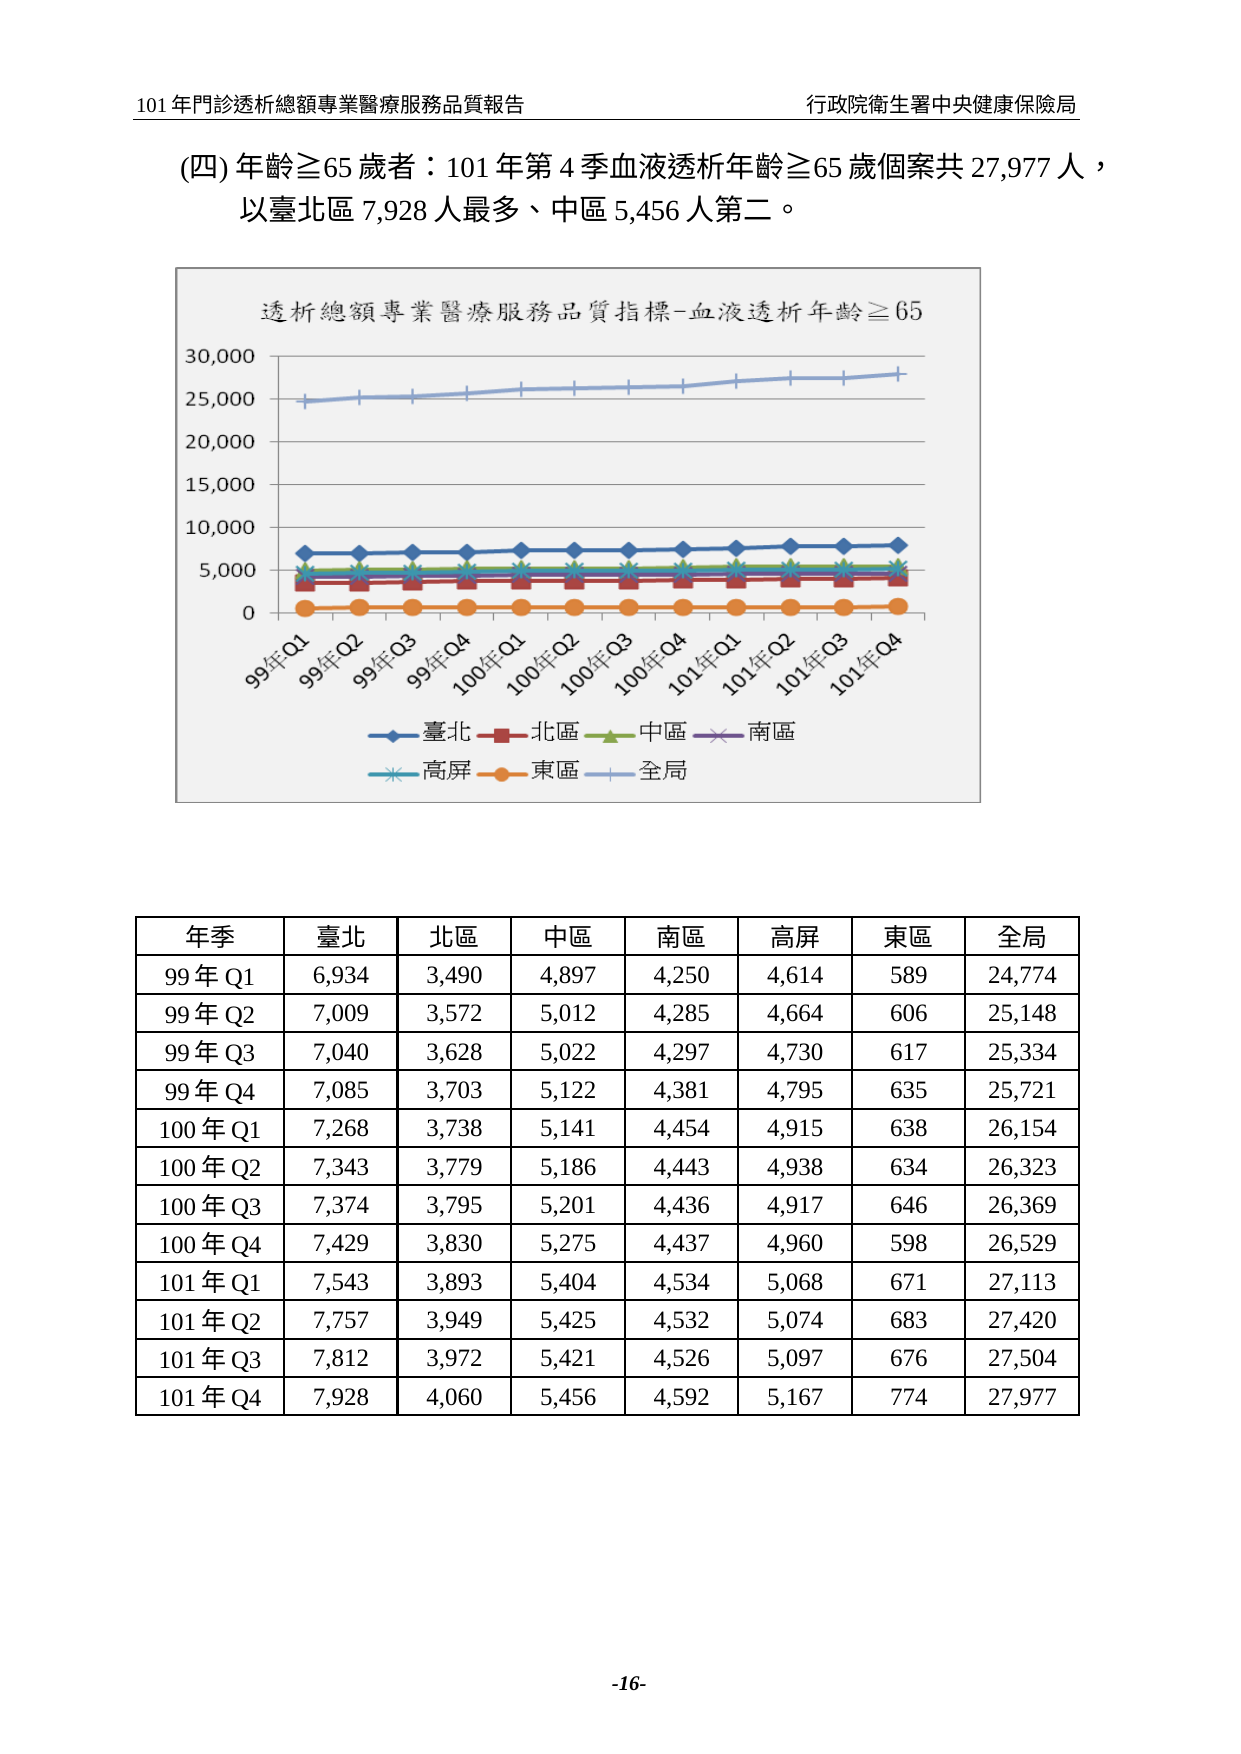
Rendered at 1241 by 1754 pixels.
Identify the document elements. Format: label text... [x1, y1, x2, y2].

table_cell 7,429 [285, 1225, 396, 1261]
table_cell 5,097 [739, 1340, 851, 1376]
table_cell 101年Q1 [137, 1263, 283, 1299]
table_cell [384, 880, 517, 916]
table_cell 高屏 [739, 918, 851, 954]
table_cell 5,068 [739, 1263, 851, 1299]
table_cell 27,420 [966, 1301, 1078, 1337]
table_cell 4,532 [626, 1301, 737, 1337]
table_cell 4,443 [626, 1148, 737, 1184]
table_cell 4,381 [626, 1071, 737, 1107]
table_cell 7,009 [285, 995, 396, 1031]
table_cell 99年Q1 [137, 956, 283, 992]
table_cell 25,721 [966, 1071, 1078, 1107]
table_cell 598 [853, 1225, 964, 1261]
table_cell 南區 [626, 918, 737, 954]
table_cell [782, 880, 915, 916]
table_cell 4,915 [739, 1110, 851, 1146]
table_cell 4,592 [626, 1378, 737, 1414]
table_cell 4,250 [626, 956, 737, 992]
table_cell 26,154 [966, 1110, 1078, 1146]
table_cell 6,934 [285, 956, 396, 992]
table_cell 4,297 [626, 1033, 737, 1069]
table_cell [517, 880, 649, 916]
table_cell 4,664 [739, 995, 851, 1031]
table_cell 27,977 [966, 1378, 1078, 1414]
table_cell 5,425 [512, 1301, 624, 1337]
table_cell [1085, 1184, 1112, 1222]
table_cell 年季 [137, 918, 283, 954]
table_cell 7,040 [285, 1033, 396, 1069]
table_cell 4,917 [739, 1186, 851, 1222]
table_cell 4,526 [626, 1340, 737, 1376]
table_cell 617 [853, 1033, 964, 1069]
table_cell 25,334 [966, 1033, 1078, 1069]
table_cell 5,275 [512, 1225, 624, 1261]
table_cell 27,504 [966, 1340, 1078, 1376]
table_header [1079, 229, 1112, 880]
table_cell 101年Q2 [137, 1301, 283, 1337]
table_cell 24,774 [966, 956, 1078, 992]
table_cell [1085, 1338, 1112, 1376]
table_cell 4,897 [512, 956, 624, 992]
table_cell 4,614 [739, 956, 851, 992]
table_cell 3,795 [399, 1186, 510, 1222]
table_cell 634 [853, 1148, 964, 1184]
table_cell 7,268 [285, 1110, 396, 1146]
table_cell 7,757 [285, 1301, 396, 1337]
table_cell 101年Q4 [137, 1378, 283, 1414]
table_cell 99年Q3 [137, 1033, 283, 1069]
table_cell 4,730 [739, 1033, 851, 1069]
table_cell 3,703 [399, 1071, 510, 1107]
table_cell 26,529 [966, 1225, 1078, 1261]
table_cell 99年Q4 [137, 1071, 283, 1107]
table_cell 5,201 [512, 1186, 624, 1222]
table_cell 7,343 [285, 1148, 396, 1184]
table_cell 7,085 [285, 1071, 396, 1107]
table_cell 27,113 [966, 1263, 1078, 1299]
table_cell [1103, 880, 1107, 916]
table_cell [1085, 1031, 1112, 1069]
table_cell 3,738 [399, 1110, 510, 1146]
table_cell 100年Q1 [137, 1110, 283, 1146]
table_cell 5,421 [512, 1340, 624, 1376]
table_cell 3,949 [399, 1301, 510, 1337]
table_cell 100年Q2 [137, 1148, 283, 1184]
table_cell 4,938 [739, 1148, 851, 1184]
table_cell 101年Q3 [137, 1340, 283, 1376]
table_cell 100年Q4 [137, 1225, 283, 1261]
table_cell 3,893 [399, 1263, 510, 1299]
table_cell [1085, 1261, 1112, 1299]
table_cell 中區 [512, 918, 624, 954]
table_cell 676 [853, 1340, 964, 1376]
table_cell 4,960 [739, 1225, 851, 1261]
table_cell [1085, 993, 1112, 1031]
table_cell [1085, 1146, 1112, 1184]
table_cell 4,285 [626, 995, 737, 1031]
table_cell 26,323 [966, 1148, 1078, 1184]
table_header [136, 286, 174, 320]
table_cell 683 [853, 1301, 964, 1337]
table_cell 臺北 [285, 918, 396, 954]
table_cell [136, 880, 284, 916]
table_cell 5,141 [512, 1110, 624, 1146]
table_cell 4,436 [626, 1186, 737, 1222]
table_cell 7,928 [285, 1378, 396, 1414]
table_cell 4,534 [626, 1263, 737, 1299]
table_cell 5,074 [739, 1301, 851, 1337]
table_cell 4,060 [399, 1378, 510, 1414]
table_cell 26,369 [966, 1186, 1078, 1222]
table_cell 5,022 [512, 1033, 624, 1069]
table_cell 4,454 [626, 1110, 737, 1146]
table_cell [284, 880, 384, 916]
table_cell 東區 [853, 918, 964, 954]
table_cell 7,543 [285, 1263, 396, 1299]
table_cell 3,572 [399, 995, 510, 1031]
table_cell 5,167 [739, 1378, 851, 1414]
table_cell 5,456 [512, 1378, 624, 1414]
table_cell 774 [853, 1378, 964, 1414]
table_cell 99年Q2 [137, 995, 283, 1031]
table_cell 7,374 [285, 1186, 396, 1222]
table_cell 北區 [399, 918, 510, 954]
table_cell [1085, 1299, 1112, 1337]
table_cell 5,012 [512, 995, 624, 1031]
picture [174, 267, 982, 803]
table_cell 589 [853, 956, 964, 992]
table_cell 3,830 [399, 1225, 510, 1261]
table_cell 606 [853, 995, 964, 1031]
table_cell 5,186 [512, 1148, 624, 1184]
table_cell [1085, 1376, 1112, 1414]
table_cell [1085, 954, 1112, 992]
table_cell 671 [853, 1263, 964, 1299]
table_cell 4,795 [739, 1071, 851, 1107]
table_cell 3,972 [399, 1340, 510, 1376]
table_cell 638 [853, 1110, 964, 1146]
table_cell [1085, 916, 1112, 954]
table_cell 635 [853, 1071, 964, 1107]
table_cell 3,628 [399, 1033, 510, 1069]
table_cell 25,148 [966, 995, 1078, 1031]
table_cell [1085, 1108, 1112, 1146]
table_cell 全局 [966, 918, 1078, 954]
table_cell [1085, 1223, 1112, 1261]
table_cell 3,779 [399, 1148, 510, 1184]
table_cell 3,490 [399, 956, 510, 992]
text (四) 年齡≧65歲者：101年第4季血液透析年齡≧65歲個案共27,977人，以臺北區7,928人最多、中區5,456人第二。 [180, 144, 1111, 228]
table_cell [1085, 1069, 1112, 1107]
table_cell [650, 880, 782, 916]
table_header [136, 229, 1079, 880]
table_cell 5,404 [512, 1263, 624, 1299]
table_cell 100年Q3 [137, 1186, 283, 1222]
table_cell 7,812 [285, 1340, 396, 1376]
table_cell 4,437 [626, 1225, 737, 1261]
table_cell 5,122 [512, 1071, 624, 1107]
table_cell 646 [853, 1186, 964, 1222]
table_cell [915, 880, 1103, 916]
